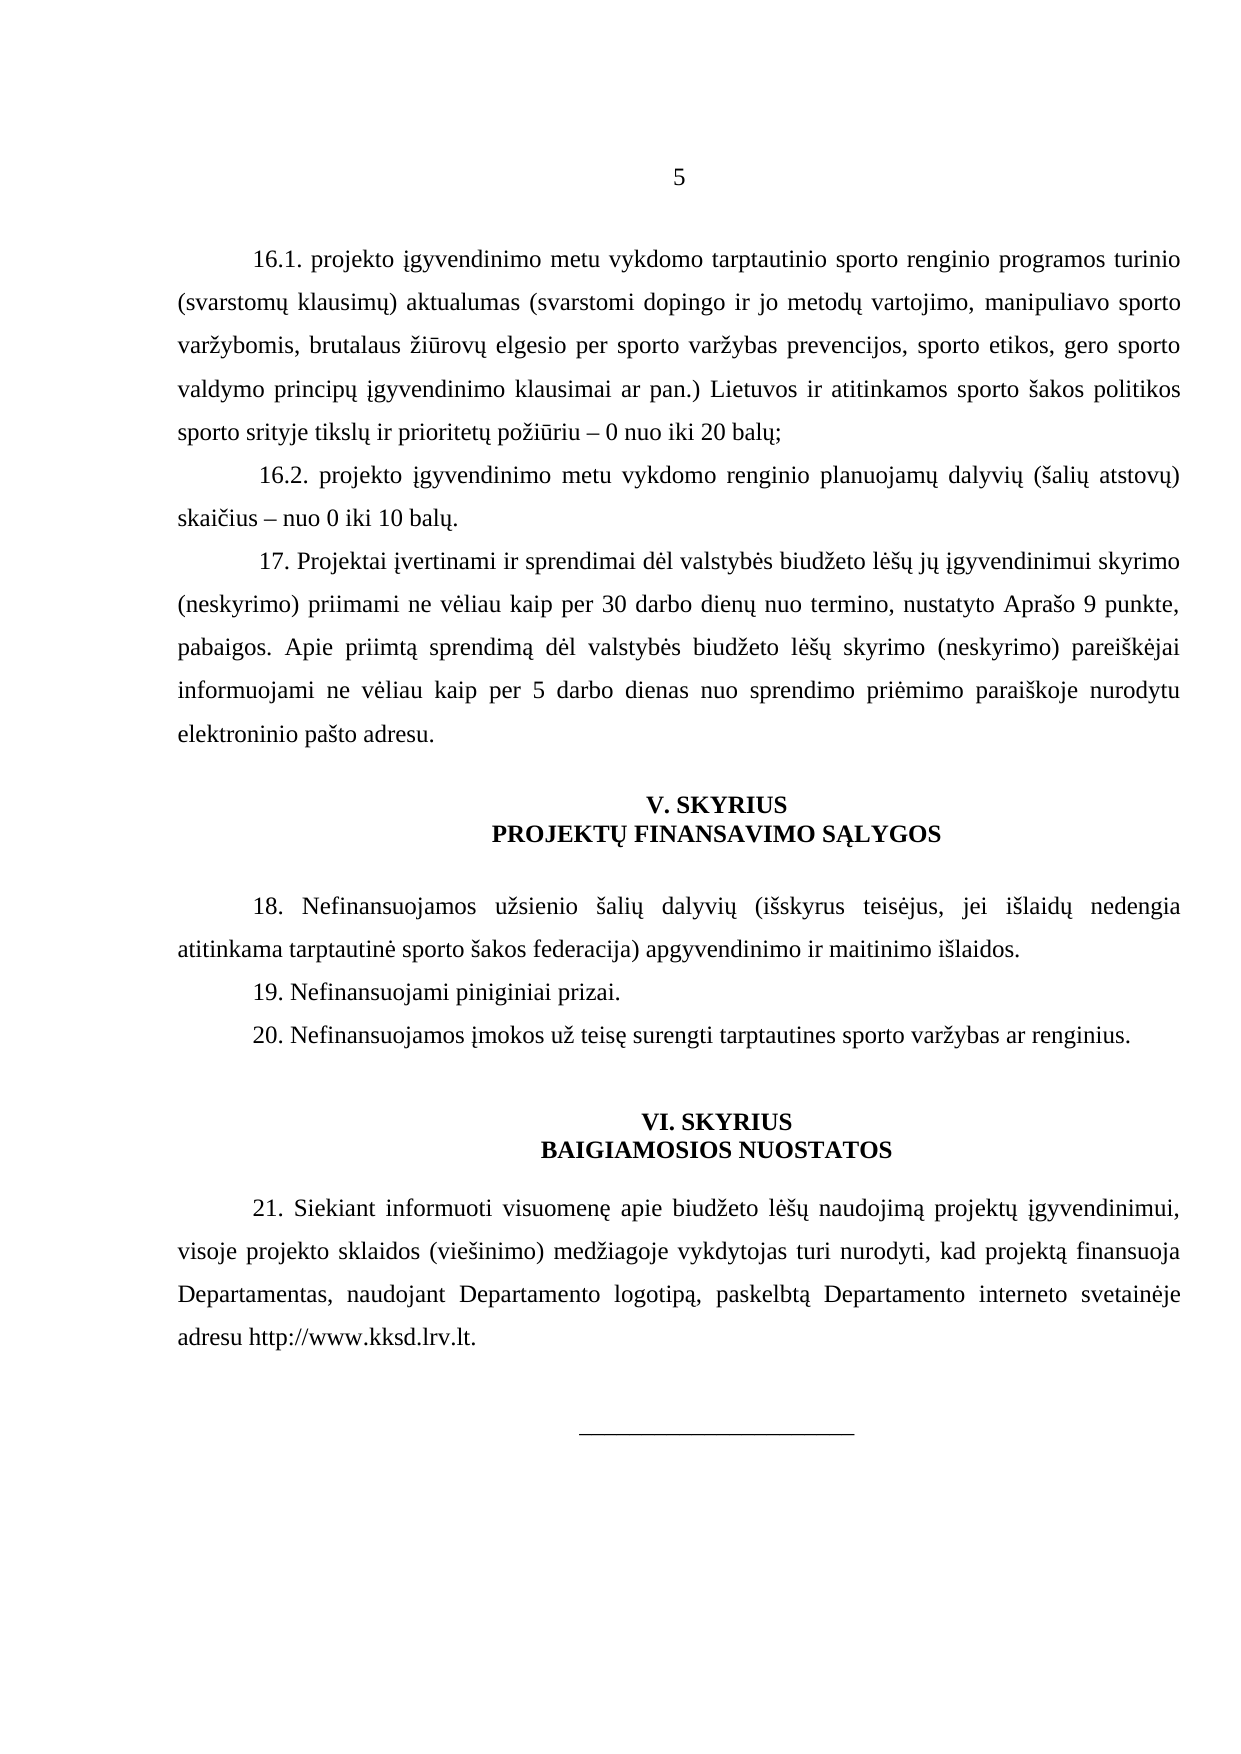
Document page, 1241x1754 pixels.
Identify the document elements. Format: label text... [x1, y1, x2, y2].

text 19. Nefinansuojami piniginiai prizai. [177, 977, 1181, 1006]
text PROJEKTŲ FINANSAVIMO SĄLYGOS [177, 819, 1181, 848]
text ______________________ [177, 1409, 1181, 1437]
text VI. SKYRIUS [177, 1107, 1181, 1136]
text 20. Nefinansuojamos įmokos už teisę surengti tarptautines sporto varžybas ar renginius. [177, 1021, 1181, 1049]
text 17. Projektai įvertinami ir sprendimai dėl valstybės biudžeto lėšų jų įgyvendinimui skyrimo (neskyrimo) priimami ne vėliau kaip per 30 darbo dienų nuo termino, nustatyto Aprašo 9 punkte, pabaigos. Apie priimtą sprendimą dėl valstybės biudžeto lėšų skyrimo (neskyrimo) pareiškėjai informuojami ne vėliau kaip per 5 darbo dienas nuo sprendimo priėmimo paraiškoje nurodytu elektroninio pašto adresu. [177, 546, 1181, 747]
text V. SKYRIUS [177, 791, 1181, 819]
text 16.1. projekto įgyvendinimo metu vykdomo tarptautinio sporto renginio programos turinio (svarstomų klausimų) aktualumas (svarstomi dopingo ir jo metodų vartojimo, manipuliavo sporto varžybomis, brutalaus žiūrovų elgesio per sporto varžybas prevencijos, sporto etikos, gero sporto valdymo principų įgyvendinimo klausimai ar pan.) Lietuvos ir atitinkamos sporto šakos politikos sporto srityje tikslų ir prioritetų požiūriu – 0 nuo iki 20 balų; [177, 244, 1181, 446]
text 18. Nefinansuojamos užsienio šalių dalyvių (išskyrus teisėjus, jei išlaidų nedengia atitinkama tarptautinė sporto šakos federacija) apgyvendinimo ir maitinimo išlaidos. [177, 891, 1181, 963]
text 21. Siekiant informuoti visuomenę apie biudžeto lėšų naudojimą projektų įgyvendinimui, visoje projekto sklaidos (viešinimo) medžiagoje vykdytojas turi nurodyti, kad projektą finansuoja Departamentas, naudojant Departamento logotipą, paskelbtą Departamento interneto svetainėje adresu http://www.kksd.lrv.lt. [177, 1193, 1181, 1351]
text BAIGIAMOSIOS NUOSTATOS [177, 1136, 1181, 1164]
text 16.2. projekto įgyvendinimo metu vykdomo renginio planuojamų dalyvių (šalių atstovų) skaičius – nuo 0 iki 10 balų. [177, 460, 1181, 532]
